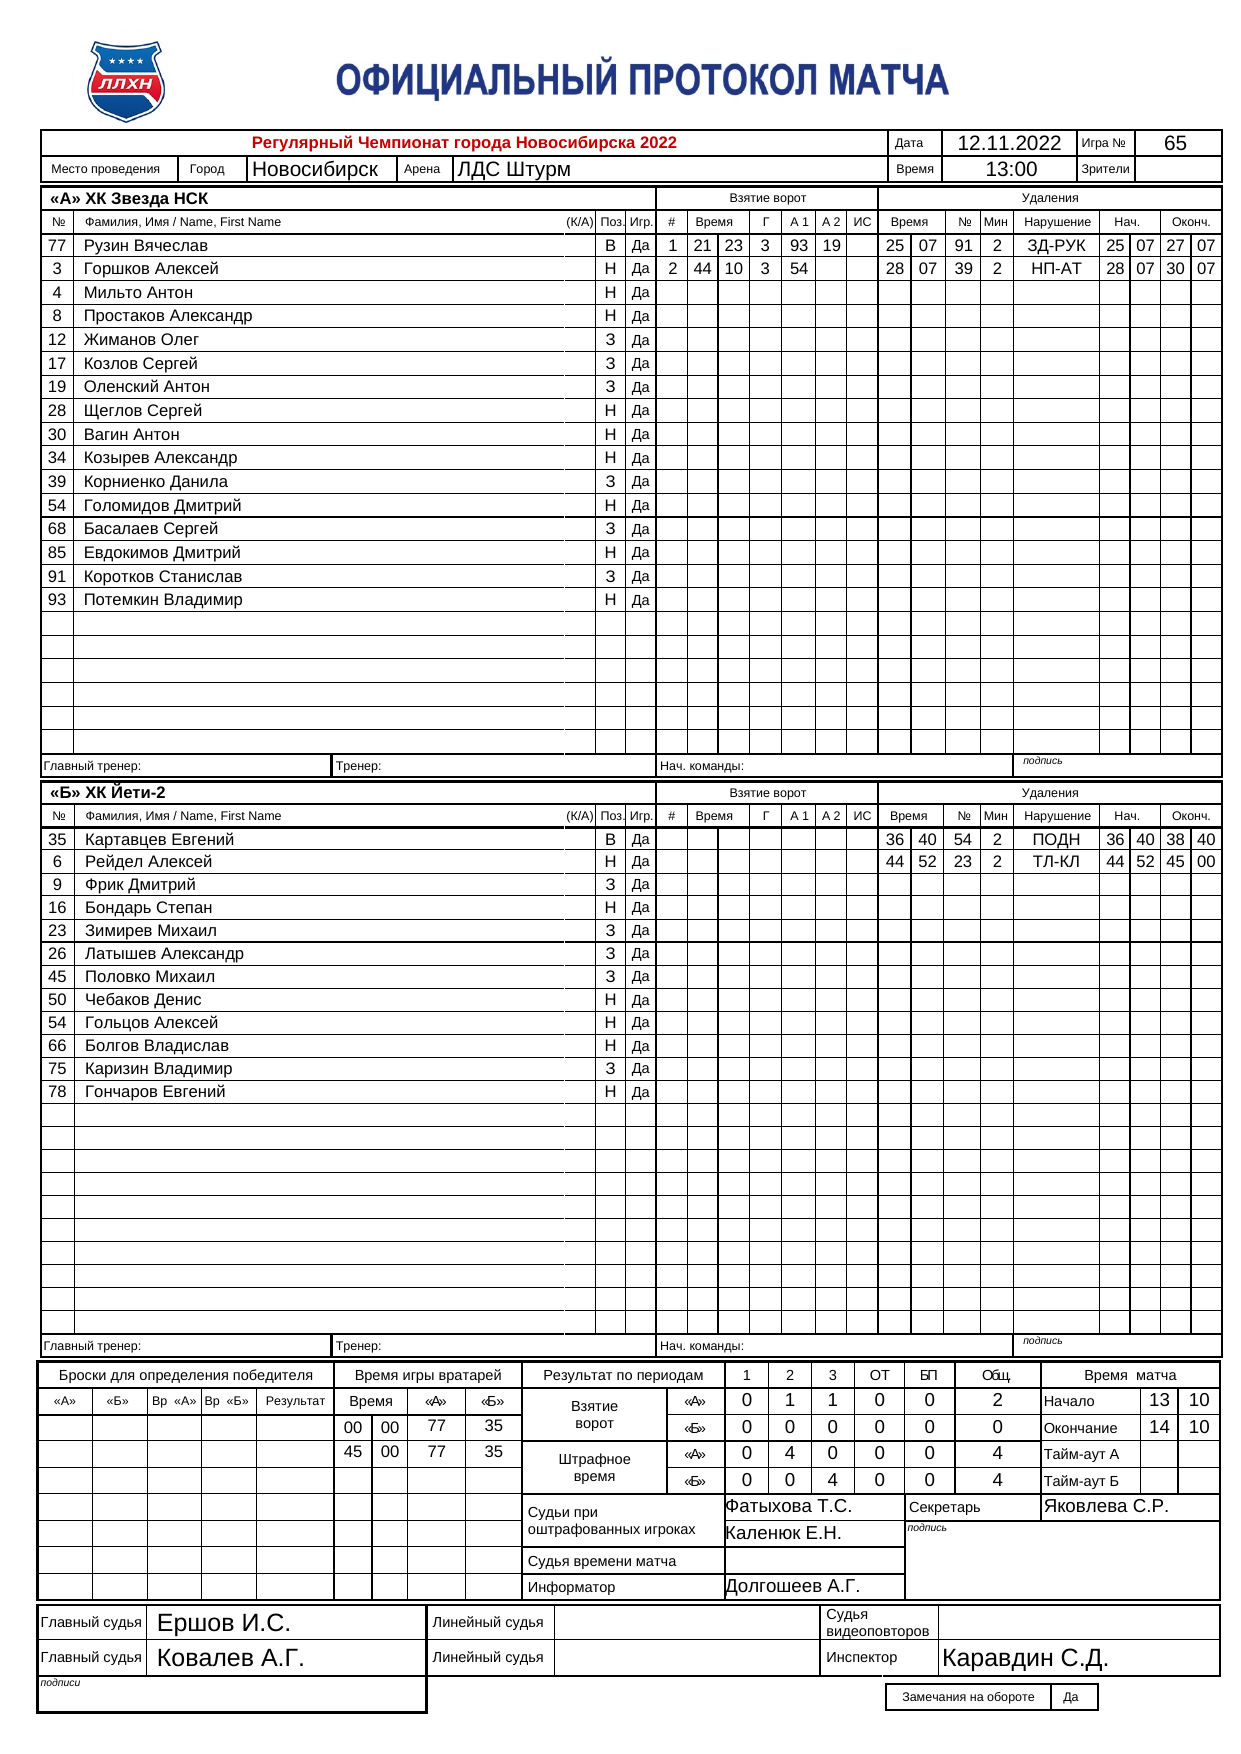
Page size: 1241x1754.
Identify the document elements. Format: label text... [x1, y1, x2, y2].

table_cell ИС [847, 211, 877, 233]
table_cell [726, 1548, 904, 1573]
table_cell [1192, 896, 1221, 918]
table_cell [565, 636, 595, 658]
table_cell [719, 730, 749, 753]
table_cell [657, 659, 687, 682]
table_cell 2 [981, 235, 1013, 256]
table_cell [373, 1574, 407, 1599]
table_cell [1192, 943, 1221, 964]
table_cell Да [626, 588, 655, 611]
table_cell [1192, 1081, 1221, 1103]
table_cell [816, 376, 846, 398]
table_cell [626, 1242, 655, 1264]
table_cell [847, 305, 877, 327]
table_cell [1131, 966, 1160, 987]
table_cell [1192, 1035, 1221, 1057]
table_cell Н [596, 281, 625, 303]
table_cell [847, 446, 877, 469]
table_cell [847, 1288, 877, 1310]
table_cell [1131, 446, 1160, 469]
table_cell [944, 1150, 980, 1172]
table_cell [782, 470, 815, 493]
table_cell [657, 352, 687, 374]
table_cell [944, 1012, 980, 1033]
table_cell [1161, 1012, 1190, 1033]
table_cell [847, 829, 877, 849]
table_cell Гончаров Евгений [75, 1081, 564, 1103]
table_cell Линейный судья [428, 1606, 554, 1639]
table_cell [1192, 470, 1221, 493]
table_cell [39, 1441, 92, 1467]
table_cell 44 [688, 257, 717, 280]
table_cell Главный тренер: [42, 755, 330, 776]
table_cell [912, 683, 945, 706]
table_cell [1100, 541, 1129, 564]
table_cell [719, 612, 749, 634]
table_cell [555, 1606, 819, 1639]
table_cell [719, 494, 749, 516]
table_cell Басалаев Сергей [74, 518, 564, 540]
table_cell Да [626, 1035, 655, 1057]
table_cell ЗД-РУК [1014, 235, 1099, 256]
table_cell [74, 612, 564, 634]
table_cell 0 [956, 1415, 1040, 1440]
table_cell [1014, 376, 1099, 398]
table_cell [657, 1104, 687, 1126]
table_cell [816, 989, 846, 1011]
table_cell [688, 423, 717, 445]
table_cell [981, 1265, 1013, 1287]
table_cell [719, 305, 749, 327]
table_cell Оконч. [1161, 805, 1221, 826]
table_cell 13 [1141, 1389, 1177, 1413]
table_cell [688, 446, 717, 469]
table_cell Мин [981, 805, 1013, 826]
table_cell [946, 588, 980, 611]
table_cell 2 [981, 257, 1013, 280]
table_cell Начало [1042, 1389, 1140, 1413]
table_cell [847, 1035, 877, 1057]
table_cell [782, 352, 815, 374]
table_cell [1131, 707, 1160, 729]
table_cell [1131, 1173, 1160, 1195]
table_cell Да [626, 257, 655, 280]
table_cell [688, 376, 717, 398]
table_cell 75 [42, 1058, 74, 1079]
table_header Удаления [879, 783, 1221, 803]
table_cell [750, 1288, 781, 1310]
table_cell [42, 707, 73, 729]
table_cell 25 [1100, 235, 1129, 256]
table_cell [1100, 707, 1129, 729]
table_cell [1100, 636, 1129, 658]
table_cell 23 [719, 235, 749, 256]
table_cell [981, 920, 1013, 941]
table_cell З [596, 874, 625, 895]
table_cell 40 [912, 829, 943, 849]
table_cell [626, 1265, 655, 1287]
table_cell [657, 1127, 687, 1149]
table_cell [782, 1104, 815, 1126]
table_cell [1131, 470, 1160, 493]
table_cell [847, 1196, 877, 1218]
table_cell Да [626, 829, 655, 849]
table_cell [981, 874, 1013, 895]
table_cell [847, 328, 877, 351]
table_cell [750, 588, 781, 611]
table_cell [816, 829, 846, 849]
table_cell [816, 281, 846, 303]
table_cell [879, 1150, 910, 1172]
table_cell [626, 1127, 655, 1149]
table_cell [1014, 1196, 1099, 1218]
table_cell Поз. [596, 211, 625, 233]
table_cell 39 [946, 257, 980, 280]
table_cell [596, 1219, 625, 1241]
table_cell [565, 446, 595, 469]
table_cell 35 [466, 1416, 521, 1440]
table_cell [912, 1196, 943, 1218]
table_cell А 2 [816, 805, 846, 826]
table_cell Нарушение [1014, 211, 1099, 233]
table_cell Время [889, 157, 941, 181]
table_cell Поз. [596, 805, 625, 826]
table_cell Ковалев А.Г. [147, 1640, 425, 1675]
table_cell [1161, 683, 1190, 706]
table_cell Каризин Владимир [75, 1058, 564, 1079]
table_header 2 [769, 1363, 811, 1387]
table_cell Результат [257, 1389, 333, 1413]
table_cell [879, 659, 910, 682]
table_cell [750, 518, 781, 540]
table_cell [847, 588, 877, 611]
table_cell [981, 446, 1013, 469]
table_cell [1131, 518, 1160, 540]
table_cell [750, 1311, 781, 1333]
table_cell [944, 1081, 980, 1103]
table_cell [944, 1219, 980, 1241]
table_cell [626, 659, 655, 682]
table_cell [879, 518, 910, 540]
table_cell (К/А) [565, 805, 595, 826]
table_cell [912, 943, 943, 964]
table_cell [657, 1173, 687, 1195]
table_cell [981, 281, 1013, 303]
table_cell [879, 1242, 910, 1264]
table_cell [565, 943, 595, 964]
table_header Взятие ворот [657, 783, 877, 803]
table_cell 0 [855, 1415, 904, 1440]
table_cell [1192, 328, 1221, 351]
table_cell [1192, 730, 1221, 753]
table_cell [719, 518, 749, 540]
table_cell [1131, 989, 1160, 1011]
table_cell Нач. [1100, 211, 1160, 233]
table_cell [373, 1468, 407, 1493]
table_cell Инспектор [821, 1640, 938, 1675]
table_cell [782, 1150, 815, 1172]
table_cell [1100, 1196, 1129, 1218]
table_cell [1161, 518, 1190, 540]
table_cell [565, 328, 595, 351]
table_cell [847, 1104, 877, 1126]
table_cell [596, 1127, 625, 1149]
table_cell [847, 494, 877, 516]
table_cell [148, 1441, 201, 1467]
table_cell [981, 966, 1013, 987]
table_cell «А» [39, 1389, 92, 1413]
table_cell [596, 730, 625, 753]
table_cell Вр «Б» [202, 1389, 256, 1413]
table_cell [816, 966, 846, 987]
table_cell [688, 588, 717, 611]
table_cell [816, 1035, 846, 1057]
table_cell [657, 730, 687, 753]
table_cell [1100, 1173, 1129, 1195]
table_cell Каравдин С.Д. [939, 1640, 1219, 1675]
table_cell [912, 494, 945, 516]
table_cell [74, 707, 564, 729]
table_cell [981, 305, 1013, 327]
table_cell 16 [42, 896, 74, 918]
table_cell [335, 1468, 371, 1493]
table_cell [879, 541, 910, 564]
table_cell [1100, 518, 1129, 540]
table_cell 4 [812, 1468, 854, 1493]
table_cell [75, 1219, 564, 1241]
table_cell [782, 1012, 815, 1033]
table_cell [1131, 376, 1160, 398]
table_cell [879, 943, 910, 964]
table_cell [750, 565, 781, 587]
table_cell [981, 352, 1013, 374]
table_cell [1014, 730, 1099, 753]
table_cell 44 [1100, 850, 1129, 872]
table_cell [39, 1547, 92, 1573]
table_cell подписи [39, 1677, 425, 1711]
table_cell 77 [408, 1416, 465, 1440]
table_cell Главный тренер: [42, 1335, 330, 1356]
table_cell Окончание [1042, 1415, 1140, 1440]
table_cell 9 [42, 874, 74, 895]
table_cell ТЛ-КЛ [1014, 850, 1099, 872]
table_cell [688, 470, 717, 493]
table_cell [596, 1311, 625, 1333]
table_cell 28 [879, 257, 910, 280]
table_cell [74, 636, 564, 658]
table_cell З [596, 1058, 625, 1079]
table_cell [1131, 1265, 1160, 1287]
table_cell [847, 1012, 877, 1033]
table_cell [782, 874, 815, 895]
table_cell [1100, 446, 1129, 469]
table_cell [1100, 281, 1129, 303]
table_cell [944, 1242, 980, 1264]
table_cell [719, 281, 749, 303]
table_cell [1192, 612, 1221, 634]
table_cell 68 [42, 518, 73, 540]
table_cell [816, 659, 846, 682]
table_cell 07 [912, 235, 945, 256]
table_cell [202, 1521, 256, 1546]
table_cell [1100, 423, 1129, 445]
table_cell Козлов Сергей [74, 352, 564, 374]
table_cell [565, 1035, 595, 1057]
table_cell 10 [1179, 1415, 1219, 1440]
table_cell [981, 399, 1013, 422]
table_cell [944, 1127, 980, 1149]
table_cell [750, 446, 781, 469]
table_cell 00 [373, 1416, 407, 1440]
table_cell [1131, 1081, 1160, 1103]
table_cell Каленюк Е.Н. [726, 1521, 904, 1546]
table_cell [847, 683, 877, 706]
table_cell [202, 1574, 256, 1599]
table_cell [782, 518, 815, 540]
table_cell [879, 683, 910, 706]
table_cell [981, 565, 1013, 587]
table_cell Фамилия, Имя / Name, First Name [75, 805, 565, 826]
table_cell [626, 1173, 655, 1195]
table_cell 3 [42, 257, 73, 280]
table_cell [847, 1127, 877, 1149]
table_cell [879, 989, 910, 1011]
table_cell [816, 1196, 846, 1218]
table_cell [847, 943, 877, 964]
table_cell [1014, 1035, 1099, 1057]
table_cell [847, 707, 877, 729]
table_cell «Б» [93, 1389, 147, 1413]
table_cell [565, 1196, 595, 1218]
table_cell [750, 305, 781, 327]
table_cell [816, 257, 846, 280]
table_cell Нач. команды: [657, 755, 1012, 776]
table_cell [782, 446, 815, 469]
table_cell # [657, 211, 687, 233]
table_cell Н [596, 1012, 625, 1033]
table_cell [42, 1127, 74, 1149]
table_cell [1100, 989, 1129, 1011]
table_cell Корниенко Данила [74, 470, 564, 493]
table_cell [408, 1521, 465, 1546]
table_cell [688, 305, 717, 327]
table_cell [879, 1311, 910, 1333]
table_cell Да [626, 235, 655, 256]
table_cell [912, 565, 945, 587]
table_cell [466, 1547, 521, 1573]
table_cell [750, 850, 781, 872]
table_cell [408, 1574, 465, 1599]
table_cell [688, 989, 717, 1011]
table_cell 40 [1131, 829, 1160, 849]
table_cell [847, 1173, 877, 1195]
table_cell [148, 1494, 201, 1520]
table_cell З [596, 352, 625, 374]
table_cell [565, 257, 595, 280]
table_cell [1100, 1127, 1129, 1149]
table_cell [782, 850, 815, 872]
picture [5, 28, 1179, 129]
table_cell [912, 1150, 943, 1172]
table_cell [565, 612, 595, 634]
table_cell [626, 1219, 655, 1241]
table_cell 10 [1179, 1389, 1219, 1413]
table_cell [782, 565, 815, 587]
table_cell [75, 1150, 564, 1172]
table_cell [565, 874, 595, 895]
table_cell [657, 612, 687, 634]
table_cell [1192, 423, 1221, 445]
table_cell [688, 1288, 717, 1310]
table_cell [657, 920, 687, 941]
table_cell [626, 683, 655, 706]
table_cell [1161, 1104, 1190, 1126]
table_cell [946, 612, 980, 634]
table_cell [466, 1468, 521, 1493]
table_cell [42, 1311, 74, 1333]
table_header ОТ [855, 1363, 904, 1387]
table_cell 78 [42, 1081, 74, 1103]
table_cell [565, 829, 595, 849]
table_cell 0 [905, 1468, 954, 1493]
table_cell [42, 683, 73, 706]
table_cell [1014, 1242, 1099, 1264]
table_cell Нач. [1100, 805, 1160, 826]
table_cell [1131, 659, 1160, 682]
table_cell [912, 1265, 943, 1287]
table_cell [1192, 1058, 1221, 1079]
table_cell [816, 565, 846, 587]
table_cell [879, 1012, 910, 1033]
table_cell [42, 1150, 74, 1172]
table_cell [912, 636, 945, 658]
table_cell [657, 1196, 687, 1218]
table_cell [750, 1242, 781, 1264]
table_cell [750, 1104, 781, 1126]
table_cell [879, 730, 910, 753]
table_cell Потемкин Владимир [74, 588, 564, 611]
table_cell Вр «А» [148, 1389, 201, 1413]
table_cell [565, 1012, 595, 1033]
table_cell 39 [42, 470, 73, 493]
table_cell [596, 1104, 625, 1126]
table_cell 35 [42, 829, 74, 849]
table_cell [1014, 874, 1099, 895]
table_cell [688, 920, 717, 941]
table_cell Время [335, 1389, 407, 1413]
table_cell Простаков Александр [74, 305, 564, 327]
table_cell [912, 612, 945, 634]
table_cell [879, 565, 910, 587]
table_cell [782, 328, 815, 351]
table_cell [657, 1219, 687, 1241]
table_cell [202, 1494, 256, 1520]
table_cell [657, 989, 687, 1011]
table_cell [1161, 1242, 1190, 1264]
table_cell Да [626, 470, 655, 493]
table_header Игра № [1078, 131, 1134, 155]
table_cell [657, 707, 687, 729]
table_cell [1014, 659, 1099, 682]
table_cell [1131, 352, 1160, 374]
table_cell [428, 1677, 882, 1711]
table_cell [1131, 1058, 1160, 1079]
table_cell [657, 1081, 687, 1103]
table_cell 0 [726, 1442, 768, 1467]
table_cell [1131, 423, 1160, 445]
table_cell [93, 1416, 147, 1440]
table_header БП [905, 1363, 954, 1387]
table_cell [565, 730, 595, 753]
table_header Время матча [1042, 1363, 1219, 1387]
table_cell [750, 896, 781, 918]
table_header Замечания на обороте [887, 1685, 1050, 1709]
table_cell [626, 1150, 655, 1172]
table_cell [939, 1606, 1219, 1639]
table_cell Горшков Алексей [74, 257, 564, 280]
table_cell [1014, 423, 1099, 445]
table_cell Козырев Александр [74, 446, 564, 469]
table_cell [750, 612, 781, 634]
table_cell [912, 1127, 943, 1149]
table_cell [816, 518, 846, 540]
table_cell [981, 1035, 1013, 1057]
table_cell [688, 966, 717, 987]
table_cell [912, 1242, 943, 1264]
table_cell [657, 281, 687, 303]
table_cell Половко Михаил [75, 966, 564, 987]
table_cell [912, 896, 943, 918]
table_cell 0 [855, 1468, 904, 1493]
table_cell [847, 565, 877, 587]
table_cell [93, 1521, 147, 1546]
table_cell [944, 1035, 980, 1057]
table_cell [944, 966, 980, 987]
table_header Общ. [956, 1363, 1040, 1387]
table_cell Голомидов Дмитрий [74, 494, 564, 516]
table_cell 2 [657, 257, 687, 280]
table_cell [816, 1058, 846, 1079]
table_cell Рейдел Алексей [75, 850, 564, 872]
table_cell [847, 1058, 877, 1079]
table_cell [688, 1311, 717, 1333]
table_cell [782, 707, 815, 729]
table_cell Щеглов Сергей [74, 399, 564, 422]
table_cell 07 [1192, 235, 1221, 256]
table_cell Да [626, 518, 655, 540]
table_cell 4 [769, 1442, 811, 1467]
table_cell Фамилия, Имя / Name, First Name [74, 211, 565, 233]
table_cell Да [626, 1058, 655, 1079]
table_cell № [42, 805, 74, 826]
table_cell Тайм-аут Б [1042, 1468, 1140, 1493]
table_cell [944, 920, 980, 941]
table_cell 2 [981, 829, 1013, 849]
table_cell [912, 1288, 943, 1310]
table_cell [782, 829, 815, 849]
table_cell Н [596, 541, 625, 564]
table_cell [42, 1104, 74, 1126]
table_cell [1161, 565, 1190, 587]
table_cell [719, 1012, 749, 1033]
table_cell [912, 328, 945, 351]
table_cell [1014, 470, 1099, 493]
table_cell 0 [905, 1442, 954, 1467]
table_cell [782, 1288, 815, 1310]
table_cell [719, 470, 749, 493]
table_cell 2 [956, 1389, 1040, 1413]
table_cell [782, 989, 815, 1011]
table_cell [816, 1127, 846, 1149]
table_cell [912, 423, 945, 445]
table_cell [1192, 874, 1221, 895]
table_cell [1014, 989, 1099, 1011]
table_cell [946, 730, 980, 753]
table_cell 52 [912, 850, 943, 872]
table_cell [688, 730, 717, 753]
table_cell «Б » [466, 1389, 521, 1413]
table_cell [688, 399, 717, 422]
table_cell [1100, 1058, 1129, 1079]
table_cell [719, 1288, 749, 1310]
table_cell [1161, 470, 1190, 493]
table_cell 34 [42, 446, 73, 469]
table_cell 36 [1100, 829, 1129, 849]
table_cell [1131, 1288, 1160, 1310]
table_cell А 1 [782, 805, 815, 826]
table_cell [565, 1150, 595, 1172]
table_cell [1014, 1104, 1099, 1126]
table_cell [688, 707, 717, 729]
table_cell 07 [1131, 235, 1160, 256]
table_cell 77 [408, 1441, 465, 1467]
table_cell [1161, 423, 1190, 445]
table_cell [257, 1547, 333, 1573]
table_cell [750, 352, 781, 374]
table_cell [565, 1288, 595, 1310]
table_cell [596, 636, 625, 658]
table_cell [912, 920, 943, 941]
table_cell [816, 423, 846, 445]
table_cell «Б» [668, 1468, 724, 1493]
table_cell [1161, 730, 1190, 753]
table_cell Да [626, 1081, 655, 1103]
table_cell [816, 683, 846, 706]
table_cell [688, 1219, 717, 1241]
table_cell [879, 1219, 910, 1241]
table_cell [596, 1150, 625, 1172]
table_cell [782, 612, 815, 634]
table_cell [816, 612, 846, 634]
table_cell [782, 1196, 815, 1218]
table_cell [847, 989, 877, 1011]
table_cell [1179, 1441, 1219, 1467]
table_cell [944, 1288, 980, 1310]
table_cell [1131, 494, 1160, 516]
table_cell [946, 423, 980, 445]
table_cell [719, 328, 749, 351]
table_cell [847, 850, 877, 872]
table_cell [42, 1196, 74, 1218]
table_cell 0 [905, 1389, 954, 1413]
table_cell [657, 1311, 687, 1333]
table_cell А 2 [816, 211, 846, 233]
table_cell [944, 1058, 980, 1079]
table_cell [912, 874, 943, 895]
table_cell Коротков Станислав [74, 565, 564, 587]
table_cell 6 [42, 850, 74, 872]
table_cell [1161, 1035, 1190, 1057]
table_cell [879, 588, 910, 611]
table_cell [946, 494, 980, 516]
table_cell [719, 541, 749, 564]
table_cell [719, 966, 749, 987]
table_cell [879, 1081, 910, 1103]
table_cell [879, 966, 910, 987]
table_cell [946, 328, 980, 351]
table_cell [750, 966, 781, 987]
table_cell 3 [750, 235, 781, 256]
table_cell Г [750, 805, 781, 826]
table_cell [981, 989, 1013, 1011]
table_cell [1014, 446, 1099, 469]
table_cell 0 [726, 1468, 768, 1493]
table_cell [39, 1468, 92, 1493]
table_cell [782, 1311, 815, 1333]
table_cell [782, 399, 815, 422]
table_cell [879, 1265, 910, 1287]
table_cell [816, 1173, 846, 1195]
table_cell [782, 636, 815, 658]
table_header Да [1052, 1685, 1097, 1709]
table_cell 44 [879, 850, 910, 872]
table_cell [657, 874, 687, 895]
table_cell [879, 612, 910, 634]
table_cell [1192, 518, 1221, 540]
table_cell [1192, 352, 1221, 374]
table_cell [657, 850, 687, 872]
table_cell [912, 518, 945, 540]
table_cell [847, 659, 877, 682]
table_cell [719, 683, 749, 706]
table_cell [981, 707, 1013, 729]
table_cell [1161, 399, 1190, 422]
table_cell [1161, 1127, 1190, 1149]
table_cell [1161, 1288, 1190, 1310]
table_cell [750, 376, 781, 398]
table_cell 52 [1131, 850, 1160, 872]
table_cell [912, 281, 945, 303]
table_cell [1100, 1311, 1129, 1333]
table_cell 50 [42, 989, 74, 1011]
table_cell Да [626, 541, 655, 564]
table_cell [565, 494, 595, 516]
table_cell Да [626, 423, 655, 445]
table_cell [1014, 494, 1099, 516]
table_cell [981, 896, 1013, 918]
table_cell [257, 1468, 333, 1493]
table_cell [657, 829, 687, 849]
table_cell Да [626, 850, 655, 872]
table_cell [1161, 1196, 1190, 1218]
table_cell [879, 1058, 910, 1079]
table_cell Н [596, 446, 625, 469]
table_cell ЛДС Штурм [454, 157, 887, 181]
table_cell 66 [42, 1035, 74, 1057]
table_cell [335, 1521, 371, 1546]
table_cell [782, 281, 815, 303]
table_cell [1131, 943, 1160, 964]
table_cell [1131, 1242, 1160, 1264]
table_cell [1131, 399, 1160, 422]
table_cell [1192, 1265, 1221, 1287]
table_cell [1100, 683, 1129, 706]
table_cell Да [626, 920, 655, 941]
table_cell [565, 399, 595, 422]
table_cell Да [626, 1012, 655, 1033]
table_cell [1192, 1242, 1221, 1264]
table_cell [75, 1196, 564, 1218]
table_cell [912, 1081, 943, 1103]
table_cell 85 [42, 541, 73, 564]
table_cell [816, 636, 846, 658]
table_cell Линейный судья [428, 1640, 554, 1675]
table_cell [879, 470, 910, 493]
table_cell [202, 1468, 256, 1493]
table_cell [75, 1288, 564, 1310]
table_cell [688, 829, 717, 849]
table_cell [946, 446, 980, 469]
table_cell [565, 588, 595, 611]
table_cell [39, 1521, 92, 1546]
table_cell [657, 470, 687, 493]
table_cell В [596, 235, 625, 256]
table_cell [657, 1012, 687, 1033]
table_cell [688, 328, 717, 351]
table_cell [750, 541, 781, 564]
table_cell [1161, 612, 1190, 634]
table_cell [816, 707, 846, 729]
table_cell [657, 636, 687, 658]
table_cell [626, 1311, 655, 1333]
table_cell [565, 281, 595, 303]
table_cell [946, 470, 980, 493]
table_cell [719, 1035, 749, 1057]
table_cell [148, 1547, 201, 1573]
table_cell [688, 896, 717, 918]
table_cell [912, 399, 945, 422]
table_cell 00 [373, 1441, 407, 1467]
table_cell [1014, 281, 1099, 303]
table_cell [847, 730, 877, 753]
table_cell Тренер: [333, 1335, 655, 1356]
table_cell [782, 423, 815, 445]
table_cell [750, 1150, 781, 1172]
table_cell З [596, 920, 625, 941]
table_cell Да [626, 874, 655, 895]
table_cell [981, 730, 1013, 753]
table_cell [688, 1173, 717, 1195]
table_cell 00 [335, 1416, 371, 1440]
table_cell [816, 399, 846, 422]
table_cell [879, 1288, 910, 1310]
table_cell [912, 659, 945, 682]
table_cell [1192, 659, 1221, 682]
table_cell 30 [1161, 257, 1190, 280]
table_cell [750, 659, 781, 682]
table_cell 19 [816, 235, 846, 256]
table_cell [816, 446, 846, 469]
table_cell [657, 966, 687, 987]
table_cell [719, 1242, 749, 1264]
table_cell [816, 1265, 846, 1287]
table_cell [1100, 565, 1129, 587]
table_cell [1131, 1035, 1160, 1057]
table_cell [1131, 1127, 1160, 1149]
table_cell 07 [912, 257, 945, 280]
table_cell «А» [408, 1389, 465, 1413]
table_cell [1192, 446, 1221, 469]
table_cell Жиманов Олег [74, 328, 564, 351]
table_cell [1100, 1012, 1129, 1033]
table_cell Н [596, 850, 625, 872]
table_cell 38 [1161, 829, 1190, 849]
table_cell [1131, 1012, 1160, 1033]
table_cell [816, 1242, 846, 1264]
table_cell [688, 1104, 717, 1126]
table_cell [1161, 636, 1190, 658]
table_cell Время [688, 211, 749, 233]
table_header «Б» ХК Йети-2 [42, 783, 655, 803]
table_cell 10 [719, 257, 749, 280]
table_cell [1161, 1081, 1190, 1103]
table_cell [847, 399, 877, 422]
table_cell 28 [42, 399, 73, 422]
table_cell НП-АТ [1014, 257, 1099, 280]
table_cell [981, 1104, 1013, 1126]
table_cell Судья времени матча [523, 1548, 724, 1573]
table_cell [466, 1494, 521, 1520]
table_cell Тайм-аут А [1042, 1441, 1140, 1467]
table_cell Зрители [1078, 157, 1134, 181]
table_header Броски для определения победителя [39, 1363, 333, 1387]
table_cell [257, 1494, 333, 1520]
table_cell Н [596, 399, 625, 422]
table_cell 14 [1141, 1415, 1177, 1440]
table_cell [750, 494, 781, 516]
table_cell Оконч. [1161, 211, 1221, 233]
table_cell Место проведения [42, 157, 177, 181]
table_cell [816, 1012, 846, 1033]
table_cell [981, 1196, 1013, 1218]
table_cell [1131, 565, 1160, 587]
table_cell [816, 328, 846, 351]
table_cell [946, 541, 980, 564]
table_cell [657, 376, 687, 398]
table_cell [565, 707, 595, 729]
table_cell [1161, 966, 1190, 987]
table_cell [626, 1196, 655, 1218]
table_cell [1192, 1288, 1221, 1310]
table_cell [1100, 399, 1129, 422]
table_cell [39, 1416, 92, 1440]
table_cell [981, 1127, 1013, 1149]
table_cell [782, 1265, 815, 1287]
table_cell [816, 730, 846, 753]
table_cell [719, 707, 749, 729]
table_cell [944, 874, 980, 895]
table_cell [981, 470, 1013, 493]
table_cell [879, 874, 910, 895]
table_cell [719, 943, 749, 964]
table_cell [93, 1574, 147, 1599]
table_cell Да [626, 896, 655, 918]
table_cell [626, 1288, 655, 1310]
table_cell Время [879, 211, 945, 233]
table_cell [93, 1468, 147, 1493]
table_cell З [596, 328, 625, 351]
table_cell [782, 305, 815, 327]
table_cell [657, 565, 687, 587]
table_cell [1014, 399, 1099, 422]
table_cell Время [688, 805, 749, 826]
table_cell [688, 1127, 717, 1149]
table_cell Нач. команды: [657, 1335, 1012, 1356]
table_cell Долгошеев А.Г. [726, 1575, 904, 1599]
table_cell [816, 1104, 846, 1126]
table_cell [782, 588, 815, 611]
table_cell [596, 707, 625, 729]
table_cell [1192, 494, 1221, 516]
table_cell [565, 1081, 595, 1103]
table_cell [1161, 305, 1190, 327]
table_cell Взятие ворот [523, 1389, 666, 1440]
table_cell [719, 896, 749, 918]
table_cell [626, 636, 655, 658]
table_cell [946, 281, 980, 303]
table_cell 23 [944, 850, 980, 872]
table_cell [847, 874, 877, 895]
table_cell [1100, 588, 1129, 611]
table_cell [1100, 659, 1129, 682]
table_cell [1100, 1150, 1129, 1172]
table_cell [879, 305, 910, 327]
table_cell [816, 850, 846, 872]
table_cell [1014, 1173, 1099, 1195]
table_cell [719, 376, 749, 398]
table_cell [565, 235, 595, 256]
table_cell Н [596, 588, 625, 611]
table_header Удаления [879, 188, 1221, 209]
table_cell [596, 1242, 625, 1264]
table_cell [879, 494, 910, 516]
table_cell [1100, 470, 1129, 493]
table_cell [946, 659, 980, 682]
table_cell Г [750, 211, 781, 233]
table_cell [1141, 1441, 1177, 1467]
table_cell [1100, 943, 1129, 964]
table_cell [1100, 1265, 1129, 1287]
table_cell [816, 541, 846, 564]
table_cell [1014, 920, 1099, 941]
table_cell [1161, 446, 1190, 469]
table_cell [565, 1104, 595, 1126]
table_cell [847, 1311, 877, 1333]
table_cell Оленский Антон [74, 376, 564, 398]
table_header Результат по периодам [523, 1363, 724, 1387]
table_cell [1161, 659, 1190, 682]
table_cell 2 [981, 850, 1013, 872]
table_cell [1141, 1468, 1177, 1493]
table_cell [719, 850, 749, 872]
table_cell [626, 707, 655, 729]
table_cell [1100, 874, 1129, 895]
table_cell [657, 305, 687, 327]
table_cell [39, 1494, 92, 1520]
table_cell [946, 683, 980, 706]
table_cell Да [626, 494, 655, 516]
table_cell Н [596, 1035, 625, 1057]
table_cell [944, 1173, 980, 1195]
table_cell [912, 1104, 943, 1126]
table_cell [565, 1219, 595, 1241]
table_cell [782, 683, 815, 706]
table_cell [1014, 1219, 1099, 1241]
table_cell [944, 1265, 980, 1287]
table_cell 8 [42, 305, 73, 327]
table_cell подпись [1014, 755, 1221, 776]
table_cell [1014, 328, 1099, 351]
table_cell [373, 1521, 407, 1546]
table_cell [981, 1219, 1013, 1241]
table_cell [847, 352, 877, 374]
table_cell [1100, 352, 1129, 374]
table_cell [373, 1494, 407, 1520]
table_cell [912, 1219, 943, 1241]
table_cell [42, 659, 73, 682]
table_cell З [596, 943, 625, 964]
table_cell [1014, 588, 1099, 611]
table_cell # [657, 805, 687, 826]
table_cell Яковлева С.Р. [1042, 1495, 1219, 1520]
table_cell [1161, 874, 1190, 895]
table_cell [688, 1150, 717, 1172]
table_cell [596, 659, 625, 682]
table_header 1 [726, 1363, 768, 1387]
table_cell [466, 1521, 521, 1546]
table_cell [981, 1311, 1013, 1333]
table_cell [335, 1494, 371, 1520]
table_cell [565, 541, 595, 564]
table_cell [981, 612, 1013, 634]
table_cell Картавцев Евгений [75, 829, 564, 849]
table_cell [657, 896, 687, 918]
table_cell [1131, 612, 1160, 634]
table_cell [782, 920, 815, 941]
table_cell подпись [1014, 1335, 1221, 1356]
table_cell [657, 1150, 687, 1172]
table_cell [408, 1547, 465, 1573]
table_cell [75, 1265, 564, 1287]
table_cell 54 [944, 829, 980, 849]
table_cell [944, 1311, 980, 1333]
table_cell [879, 399, 910, 422]
table_cell Новосибирск [248, 157, 396, 181]
table_cell [596, 612, 625, 634]
table_cell [688, 850, 717, 872]
table_cell [816, 1150, 846, 1172]
table_cell Да [626, 399, 655, 422]
table_cell [75, 1104, 564, 1126]
table_cell [879, 707, 910, 729]
table_cell 93 [42, 588, 73, 611]
table_cell [782, 376, 815, 398]
table_cell [719, 659, 749, 682]
table_cell 26 [42, 943, 74, 964]
table_cell [750, 399, 781, 422]
table_cell [1014, 683, 1099, 706]
table_cell 1 [812, 1389, 854, 1413]
table_cell [1179, 1468, 1219, 1493]
table_cell Информатор [523, 1575, 724, 1599]
table_cell [1192, 541, 1221, 564]
table_cell Фрик Дмитрий [75, 874, 564, 895]
table_cell [1014, 305, 1099, 327]
table_cell [981, 376, 1013, 398]
table_cell Мин [981, 211, 1013, 233]
table_cell [688, 659, 717, 682]
table_cell [688, 352, 717, 374]
table_cell Евдокимов Дмитрий [74, 541, 564, 564]
table_cell [1014, 896, 1099, 918]
table_cell [750, 1058, 781, 1079]
table_cell [879, 1196, 910, 1218]
table_cell [626, 1104, 655, 1126]
table_cell [202, 1441, 256, 1467]
table_cell [719, 565, 749, 587]
table_cell [75, 1311, 564, 1333]
table_cell [750, 829, 781, 849]
table_cell 54 [42, 494, 73, 516]
table_cell [565, 659, 595, 682]
table_header Время игры вратарей [335, 1363, 521, 1387]
table_cell [257, 1416, 333, 1440]
table_cell [719, 588, 749, 611]
table_cell [42, 1219, 74, 1241]
table_cell 1 [769, 1389, 811, 1413]
table_cell [565, 565, 595, 587]
table_cell [946, 352, 980, 374]
table_cell [688, 518, 717, 540]
table_cell [981, 1012, 1013, 1033]
table_cell Н [596, 989, 625, 1011]
table_cell [1014, 1081, 1099, 1103]
table_cell 07 [1192, 257, 1221, 280]
table_cell [981, 588, 1013, 611]
table_cell [657, 1288, 687, 1310]
table_cell [981, 683, 1013, 706]
table_cell Да [626, 989, 655, 1011]
table_cell [1100, 494, 1129, 516]
table_cell [657, 494, 687, 516]
table_cell [565, 920, 595, 941]
table_cell [42, 612, 73, 634]
table_cell [981, 494, 1013, 516]
table_cell [657, 1265, 687, 1287]
table_cell [657, 943, 687, 964]
table_cell Болгов Владислав [75, 1035, 564, 1057]
table_cell [847, 376, 877, 398]
table_cell [42, 1173, 74, 1195]
table_cell [912, 470, 945, 493]
table_cell [1131, 874, 1160, 895]
table_cell [1161, 1150, 1190, 1172]
table_cell [257, 1441, 333, 1467]
table_cell Ершов И.С. [147, 1606, 425, 1639]
table_cell 30 [42, 423, 73, 445]
table_cell [657, 423, 687, 445]
table_cell [565, 352, 595, 374]
table_cell [148, 1468, 201, 1493]
table_cell [847, 423, 877, 445]
table_cell [688, 541, 717, 564]
table_cell [1192, 588, 1221, 611]
table_cell [912, 305, 945, 327]
table_cell 54 [782, 257, 815, 280]
table_cell [750, 328, 781, 351]
table_cell [719, 1150, 749, 1172]
table_cell З [596, 376, 625, 398]
table_cell [1192, 1311, 1221, 1333]
table_cell [257, 1574, 333, 1599]
table_cell [565, 1311, 595, 1333]
table_cell [257, 1521, 333, 1546]
table_cell [719, 399, 749, 422]
table_cell [782, 943, 815, 964]
table_cell [1100, 1219, 1129, 1241]
table_cell [565, 305, 595, 327]
table_cell [981, 943, 1013, 964]
table_cell 17 [42, 352, 73, 374]
table_cell [981, 659, 1013, 682]
table_cell [847, 470, 877, 493]
table_cell [1014, 707, 1099, 729]
table_cell [565, 989, 595, 1011]
table_cell [657, 1242, 687, 1264]
table_cell [1192, 920, 1221, 941]
table_cell [847, 1081, 877, 1103]
table_cell [782, 1035, 815, 1057]
table_cell [1014, 636, 1099, 658]
table_cell [688, 612, 717, 634]
table_cell [1014, 518, 1099, 540]
table_cell [1192, 1127, 1221, 1149]
table_cell [719, 874, 749, 895]
table_cell [688, 281, 717, 303]
table_cell [912, 1058, 943, 1079]
table_cell [981, 328, 1013, 351]
table_cell 3 [750, 257, 781, 280]
table_cell [466, 1574, 521, 1599]
table_cell Рузин Вячеслав [74, 235, 564, 256]
table_cell [1192, 1196, 1221, 1218]
table_cell [912, 1012, 943, 1033]
table_cell 0 [855, 1389, 904, 1413]
table_cell 35 [466, 1441, 521, 1467]
table_cell [688, 1012, 717, 1033]
table_cell [750, 707, 781, 729]
table_cell [1192, 376, 1221, 398]
table_cell Секретарь [906, 1495, 1040, 1520]
table_cell 21 [688, 235, 717, 256]
table_cell [1161, 1219, 1190, 1241]
table_cell [596, 1288, 625, 1310]
table_cell [1100, 1035, 1129, 1057]
table_cell [912, 541, 945, 564]
table_cell [335, 1574, 371, 1599]
table_cell [981, 1058, 1013, 1079]
table_cell [912, 588, 945, 611]
table_cell [1014, 943, 1099, 964]
table_cell [565, 1173, 595, 1195]
table_cell подпись [906, 1522, 1219, 1599]
table_cell 27 [1161, 235, 1190, 256]
table_cell 4 [956, 1468, 1040, 1493]
table_cell Да [626, 281, 655, 303]
table_cell [1131, 920, 1160, 941]
table_cell [944, 1196, 980, 1218]
table_cell [879, 1104, 910, 1126]
table_cell [565, 1127, 595, 1149]
table_cell Да [626, 352, 655, 374]
table_cell [1100, 305, 1129, 327]
table_cell [782, 1081, 815, 1103]
table_cell [565, 518, 595, 540]
table_cell [74, 659, 564, 682]
table_cell 0 [726, 1389, 768, 1413]
table_cell [1161, 1311, 1190, 1333]
table_cell [981, 1288, 1013, 1310]
table_cell [1014, 1058, 1099, 1079]
table_cell [1100, 1288, 1129, 1310]
table_header 12.11.2022 [943, 131, 1076, 155]
table_cell Н [596, 257, 625, 280]
table_cell Н [596, 896, 625, 918]
table_cell [816, 943, 846, 964]
table_cell [750, 874, 781, 895]
table_cell [944, 943, 980, 964]
table_cell [408, 1468, 465, 1493]
table_cell Город [179, 157, 246, 181]
table_cell [1014, 1311, 1099, 1333]
table_cell [719, 446, 749, 469]
table_cell Вагин Антон [74, 423, 564, 445]
table_cell [847, 612, 877, 634]
table_cell [879, 281, 910, 303]
table_cell [657, 1035, 687, 1057]
table_cell [1192, 1150, 1221, 1172]
table_cell [1192, 966, 1221, 987]
table_cell [1131, 730, 1160, 753]
table_cell [912, 1311, 943, 1333]
table_cell [565, 850, 595, 872]
table_cell [657, 328, 687, 351]
table_cell В [596, 829, 625, 849]
table_cell [847, 966, 877, 987]
table_cell [750, 636, 781, 658]
table_cell [657, 541, 687, 564]
table_cell [946, 399, 980, 422]
table_cell [1192, 305, 1221, 327]
table_cell [782, 494, 815, 516]
table_cell Н [596, 305, 625, 327]
table_cell [944, 1104, 980, 1126]
table_cell [782, 966, 815, 987]
table_cell [879, 636, 910, 658]
table_cell [912, 1035, 943, 1057]
table_cell [565, 376, 595, 398]
table_cell Судьи при оштрафованных игроках [523, 1495, 724, 1546]
table_cell [596, 683, 625, 706]
table_cell [944, 989, 980, 1011]
table_cell [719, 1219, 749, 1241]
table_cell [847, 1265, 877, 1287]
table_cell [1014, 565, 1099, 587]
table_cell [719, 1127, 749, 1149]
table_cell [719, 829, 749, 849]
table_cell [1192, 1012, 1221, 1033]
table_cell [42, 730, 73, 753]
table_cell 54 [42, 1012, 74, 1033]
table_cell З [596, 565, 625, 587]
table_cell [1192, 565, 1221, 587]
table_cell [782, 730, 815, 753]
table_cell [750, 423, 781, 445]
table_cell [1131, 636, 1160, 658]
table_cell 00 [1192, 850, 1221, 872]
table_cell [565, 966, 595, 987]
table_cell Да [626, 966, 655, 987]
table_cell [408, 1494, 465, 1520]
table_cell [879, 446, 910, 469]
table_cell [981, 1242, 1013, 1264]
table_cell [1192, 281, 1221, 303]
table_cell [688, 683, 717, 706]
table_cell [750, 1196, 781, 1218]
table_cell [335, 1547, 371, 1573]
table_cell [879, 376, 910, 398]
table_cell [1100, 896, 1129, 918]
table_cell [879, 328, 910, 351]
table_cell [39, 1574, 92, 1599]
table_cell 13:00 [943, 157, 1076, 181]
table_cell [1161, 376, 1190, 398]
table_cell [657, 399, 687, 422]
table_cell [1161, 352, 1190, 374]
table_cell 25 [879, 235, 910, 256]
table_cell Гольцов Алексей [75, 1012, 564, 1033]
table_cell [816, 494, 846, 516]
table_cell [1131, 328, 1160, 351]
table_cell [782, 1173, 815, 1195]
table_cell [879, 1173, 910, 1195]
table_cell [816, 305, 846, 327]
table_cell [782, 541, 815, 564]
table_cell 0 [769, 1468, 811, 1493]
table_cell [1100, 730, 1129, 753]
table_cell [946, 636, 980, 658]
table_cell [688, 494, 717, 516]
table_cell [750, 1265, 781, 1287]
table_cell [750, 1219, 781, 1241]
table_cell [688, 1265, 717, 1287]
table_cell 93 [782, 235, 815, 256]
table_cell [981, 518, 1013, 540]
table_cell Тренер: [333, 755, 655, 776]
table_cell [1100, 1242, 1129, 1264]
table_header 3 [812, 1363, 854, 1387]
table_cell [688, 1058, 717, 1079]
table_cell [912, 446, 945, 469]
table_cell [1192, 683, 1221, 706]
table_cell [847, 257, 877, 280]
table_cell № [946, 211, 980, 233]
table_cell 1 [657, 235, 687, 256]
table_cell [93, 1494, 147, 1520]
table_cell [1131, 1311, 1160, 1333]
table_cell [1161, 588, 1190, 611]
table_cell Игр. [626, 211, 655, 233]
table_cell [946, 305, 980, 327]
table_cell [816, 1311, 846, 1333]
table_cell [373, 1547, 407, 1573]
table_cell [750, 1035, 781, 1057]
table_cell [719, 1196, 749, 1218]
table_cell [1131, 1196, 1160, 1218]
table_cell [75, 1173, 564, 1195]
table_cell [1161, 328, 1190, 351]
table_cell [719, 1265, 749, 1287]
table_cell 0 [905, 1415, 954, 1440]
table_cell [981, 423, 1013, 445]
table_cell [202, 1416, 256, 1440]
table_cell А 1 [782, 211, 815, 233]
table_cell [93, 1547, 147, 1573]
table_cell [782, 1219, 815, 1241]
table_cell [1192, 399, 1221, 422]
table_cell [912, 966, 943, 987]
table_cell [912, 1173, 943, 1195]
table_header «А» ХК Звезда НСК [42, 188, 655, 209]
table_cell [719, 920, 749, 941]
table_cell [1131, 588, 1160, 611]
table_cell [657, 1058, 687, 1079]
table_cell [1100, 376, 1129, 398]
table_cell Да [626, 446, 655, 469]
table_cell З [596, 518, 625, 540]
table_cell [750, 943, 781, 964]
table_cell [879, 1127, 910, 1149]
table_cell [719, 1081, 749, 1103]
table_cell [1131, 1104, 1160, 1126]
table_cell [782, 1058, 815, 1079]
table_cell [596, 1196, 625, 1218]
table_cell Н [596, 494, 625, 516]
table_cell [657, 518, 687, 540]
table_cell З [596, 966, 625, 987]
table_cell [1161, 541, 1190, 564]
table_cell [688, 874, 717, 895]
table_cell [1131, 896, 1160, 918]
table_cell 12 [42, 328, 73, 351]
table_cell 0 [812, 1415, 854, 1440]
table_cell [93, 1441, 147, 1467]
table_cell [719, 1104, 749, 1126]
table_cell [565, 896, 595, 918]
table_cell Мильто Антон [74, 281, 564, 303]
table_cell [148, 1521, 201, 1546]
table_cell [782, 896, 815, 918]
table_cell [750, 281, 781, 303]
table_cell [42, 1288, 74, 1310]
table_cell [1161, 989, 1190, 1011]
table_cell [42, 1242, 74, 1264]
table_cell [1192, 989, 1221, 1011]
table_cell [565, 1242, 595, 1264]
table_cell [816, 1219, 846, 1241]
table_cell [657, 588, 687, 611]
table_header Взятие ворот [657, 188, 877, 209]
table_cell [1131, 281, 1160, 303]
table_cell [847, 896, 877, 918]
table_cell [1100, 966, 1129, 987]
table_cell [1192, 1104, 1221, 1126]
table_cell № [42, 211, 73, 233]
table_cell 91 [42, 565, 73, 587]
table_cell [816, 874, 846, 895]
table_cell [1161, 1265, 1190, 1287]
table_cell [148, 1574, 201, 1599]
table_cell [657, 446, 687, 469]
table_cell [847, 235, 877, 256]
table_cell [1014, 1012, 1099, 1033]
table_cell [1014, 612, 1099, 634]
table_cell [981, 1173, 1013, 1195]
table_cell Да [626, 943, 655, 964]
table_cell [75, 1127, 564, 1149]
table_cell [688, 565, 717, 587]
table_cell [688, 1081, 717, 1103]
table_cell [816, 1081, 846, 1103]
table_cell [596, 1265, 625, 1287]
table_cell [816, 352, 846, 374]
table_cell З [596, 470, 625, 493]
table_cell [148, 1416, 201, 1440]
table_cell [1014, 966, 1099, 987]
table_cell 77 [42, 235, 73, 256]
table_cell [1192, 1219, 1221, 1241]
table_cell Да [626, 376, 655, 398]
table_cell ПОДН [1014, 829, 1099, 849]
table_cell Нарушение [1014, 805, 1099, 826]
table_cell [1161, 494, 1190, 516]
table_cell [626, 612, 655, 634]
table_cell [946, 707, 980, 729]
table_cell [782, 659, 815, 682]
table_cell [847, 541, 877, 564]
table_cell [1014, 1150, 1099, 1172]
table_cell [879, 920, 910, 941]
table_cell [750, 1081, 781, 1103]
table_cell 45 [1161, 850, 1190, 872]
table_cell Да [626, 328, 655, 351]
table_cell [596, 1173, 625, 1195]
table_cell «А» [668, 1442, 724, 1467]
table_cell Игр. [626, 805, 655, 826]
table_cell [847, 1242, 877, 1264]
table_cell [719, 423, 749, 445]
table_cell [626, 730, 655, 753]
table_cell [816, 470, 846, 493]
table_cell (К/А) [565, 211, 595, 233]
table_cell [782, 1127, 815, 1149]
table_cell 45 [335, 1441, 371, 1467]
table_cell Арена [398, 157, 452, 181]
table_cell [847, 518, 877, 540]
table_cell [1100, 1104, 1129, 1126]
table_cell «Б» [668, 1415, 724, 1440]
table_cell [944, 896, 980, 918]
table_cell [981, 1081, 1013, 1103]
table_cell [912, 707, 945, 729]
table_cell [816, 896, 846, 918]
table_cell [1192, 636, 1221, 658]
table_cell [879, 896, 910, 918]
table_cell [688, 943, 717, 964]
table_cell [816, 920, 846, 941]
table_cell 19 [42, 376, 73, 398]
table_cell [1014, 1265, 1099, 1287]
table_cell [719, 1173, 749, 1195]
table_header 65 [1136, 131, 1221, 155]
table_cell [565, 1265, 595, 1287]
table_cell [1100, 612, 1129, 634]
table_cell № [944, 805, 980, 826]
table_cell Судья видеоповторов [821, 1606, 938, 1639]
table_cell [750, 920, 781, 941]
table_cell [719, 636, 749, 658]
table_cell [1131, 683, 1160, 706]
table_cell [202, 1547, 256, 1573]
table_cell [750, 730, 781, 753]
table_cell [981, 541, 1013, 564]
table_cell 23 [42, 920, 74, 941]
table_cell [750, 470, 781, 493]
table_cell [750, 1012, 781, 1033]
table_cell [1014, 1127, 1099, 1149]
table_cell 45 [42, 966, 74, 987]
table_cell [1100, 328, 1129, 351]
table_cell [74, 683, 564, 706]
table_cell 40 [1192, 829, 1221, 849]
table_cell [1161, 896, 1190, 918]
table_cell [1014, 352, 1099, 374]
table_cell [1099, 1682, 1220, 1711]
table_cell Латышев Александр [75, 943, 564, 964]
table_cell [912, 376, 945, 398]
table_cell 0 [812, 1442, 854, 1467]
table_cell [1161, 281, 1190, 303]
table_cell [1014, 541, 1099, 564]
table_header Дата [889, 131, 941, 155]
table_cell [946, 518, 980, 540]
table_cell [719, 352, 749, 374]
table_cell [847, 920, 877, 941]
table_cell [719, 989, 749, 1011]
table_cell Бондарь Степан [75, 896, 564, 918]
table_cell [750, 1173, 781, 1195]
table_cell [1014, 1288, 1099, 1310]
table_cell [981, 1150, 1013, 1172]
table_cell Главный судья [39, 1640, 146, 1675]
table_cell [946, 565, 980, 587]
table_cell [688, 1035, 717, 1057]
table_cell [1161, 920, 1190, 941]
table_cell [1131, 1150, 1160, 1172]
table_cell [42, 1265, 74, 1287]
table_cell ИС [847, 805, 877, 826]
table_cell [847, 636, 877, 658]
table_cell [946, 376, 980, 398]
table_cell [883, 1677, 1220, 1681]
table_cell Зимирев Михаил [75, 920, 564, 941]
table_cell [1192, 1173, 1221, 1195]
table_header Регулярный Чемпионат города Новосибирска 2022 [42, 131, 887, 155]
table_cell [719, 1311, 749, 1333]
table_cell [912, 989, 943, 1011]
table_cell [1161, 943, 1190, 964]
table_cell [847, 1219, 877, 1241]
table_cell Фатыхова Т.С. [726, 1495, 904, 1520]
table_cell [750, 1127, 781, 1149]
table_cell [688, 636, 717, 658]
table_cell [688, 1242, 717, 1264]
table_cell [75, 1242, 564, 1264]
table_cell Время [879, 805, 943, 826]
table_cell [688, 1196, 717, 1218]
table_cell [782, 1242, 815, 1264]
table_cell [565, 683, 595, 706]
table_cell [1131, 305, 1160, 327]
table_cell Штрафное время [523, 1442, 666, 1493]
table_cell [1192, 707, 1221, 729]
table_cell Н [596, 1081, 625, 1103]
table_cell Главный судья [39, 1606, 146, 1639]
table_cell [42, 636, 73, 658]
table_cell [1161, 707, 1190, 729]
table_cell [879, 1035, 910, 1057]
table_cell Чебаков Денис [75, 989, 564, 1011]
table_cell [879, 423, 910, 445]
table_cell 07 [1131, 257, 1160, 280]
table_cell [1100, 1081, 1129, 1103]
table_cell Да [626, 305, 655, 327]
table_cell 4 [42, 281, 73, 303]
table_cell [1131, 1219, 1160, 1241]
table_cell Да [626, 565, 655, 587]
table_cell «А» [668, 1389, 724, 1413]
table_cell 91 [946, 235, 980, 256]
table_cell [847, 1150, 877, 1172]
table_cell [912, 730, 945, 753]
table_cell [750, 683, 781, 706]
table_cell [750, 989, 781, 1011]
table_cell [1100, 920, 1129, 941]
table_cell [565, 423, 595, 445]
table_cell 28 [1100, 257, 1129, 280]
table_cell 0 [726, 1415, 768, 1440]
table_cell [1136, 157, 1221, 181]
table_cell 36 [879, 829, 910, 849]
table_cell [555, 1640, 819, 1675]
table_cell [912, 352, 945, 374]
table_cell [1161, 1058, 1190, 1079]
table_cell [74, 730, 564, 753]
table_cell [565, 1058, 595, 1079]
table_cell Н [596, 423, 625, 445]
table_cell 0 [769, 1415, 811, 1440]
table_cell 0 [855, 1442, 904, 1467]
table_cell [847, 281, 877, 303]
table_cell 4 [956, 1442, 1040, 1467]
table_cell [657, 683, 687, 706]
table_cell [1131, 541, 1160, 564]
table_cell [879, 352, 910, 374]
table_cell [816, 1288, 846, 1310]
table_cell [565, 470, 595, 493]
table_cell [816, 588, 846, 611]
table_cell [719, 1058, 749, 1079]
table_cell [1161, 1173, 1190, 1195]
table_cell [981, 636, 1013, 658]
